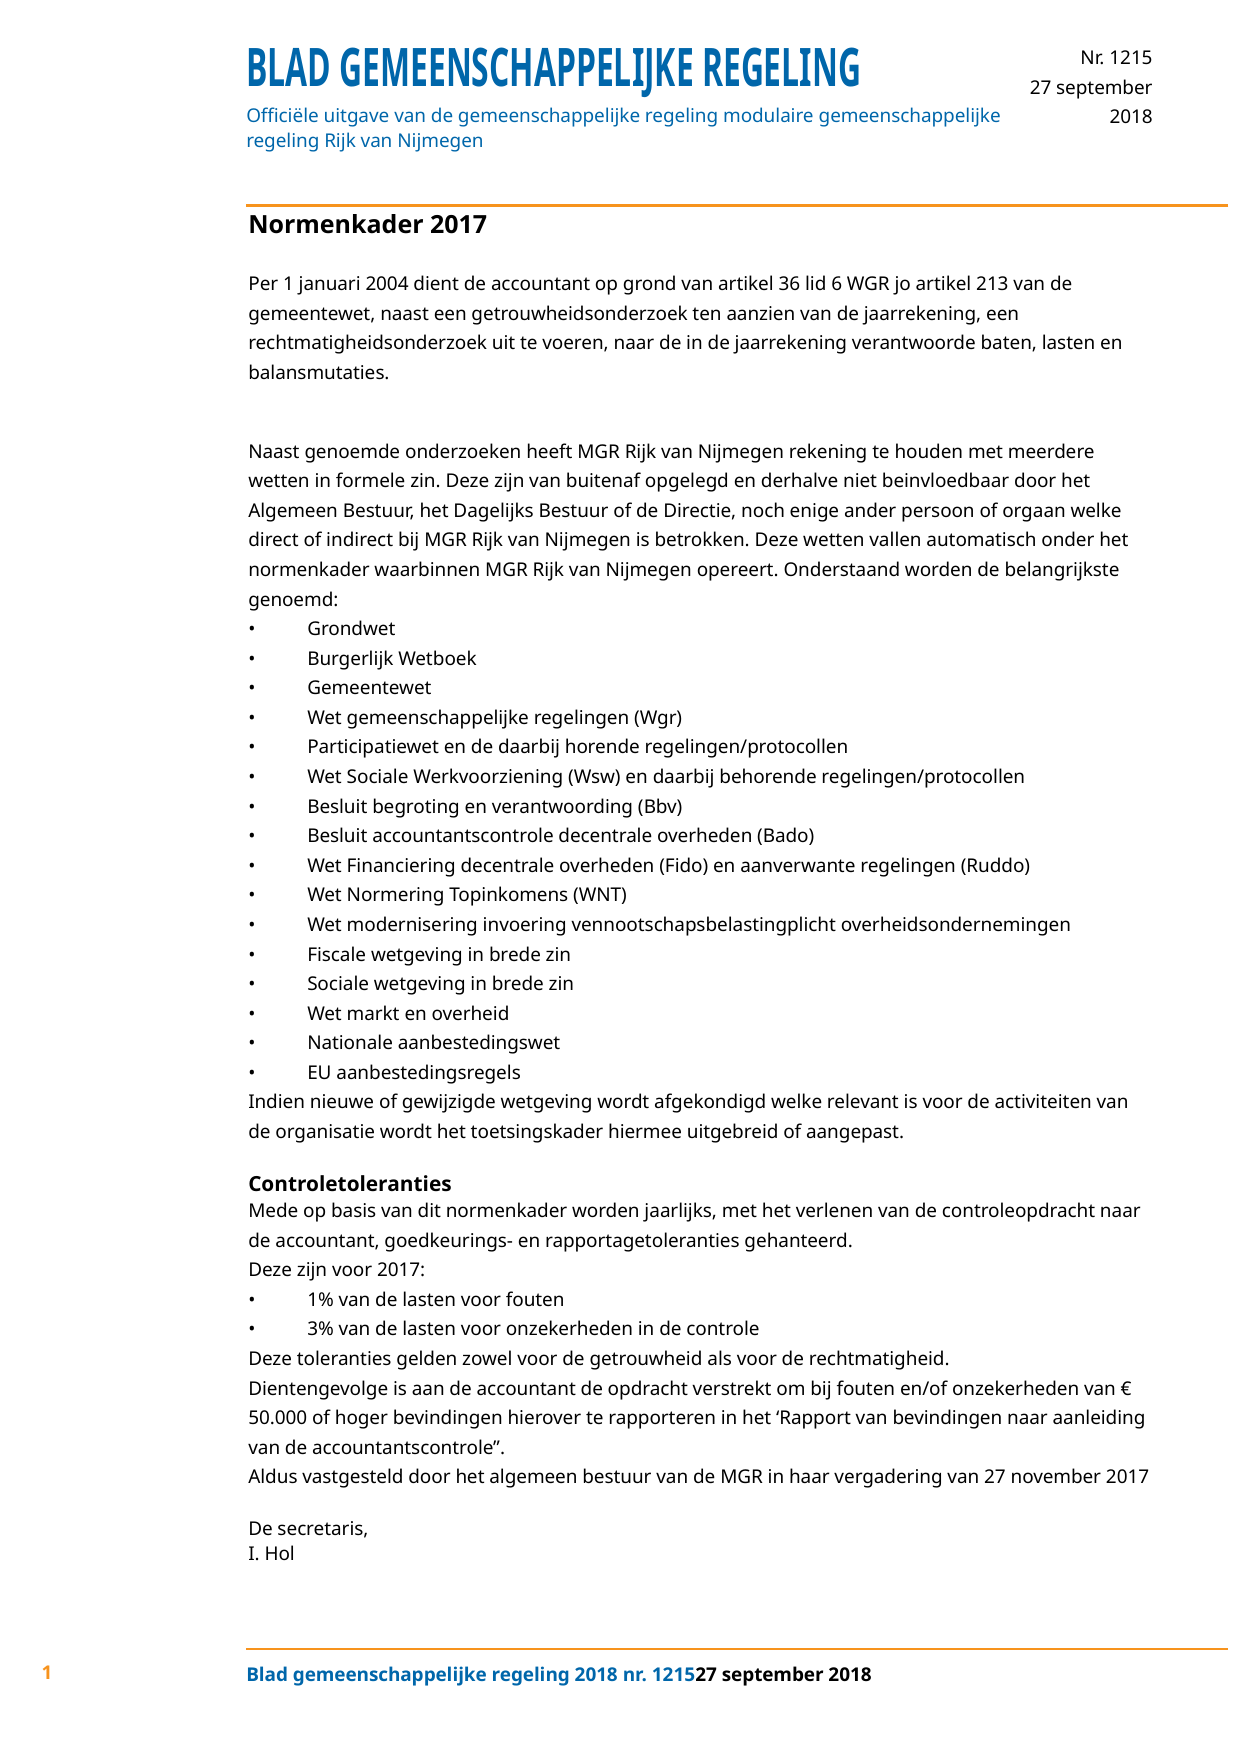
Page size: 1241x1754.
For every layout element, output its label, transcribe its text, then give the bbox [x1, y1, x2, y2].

list Grondwet [248, 615, 1152, 641]
list Besluit begroting en verantwoording (Bbv) [248, 793, 1152, 819]
list Sociale wetgeving in brede zin [248, 970, 1152, 996]
text Normenkader 2017 [248, 207, 1152, 241]
list Burgerlijk Wetboek [248, 645, 1152, 671]
list Besluit accountantscontrole decentrale overheden (Bado) [248, 822, 1152, 848]
list Wet Sociale Werkvoorziening (Wsw) en daarbij behorende regelingen/protocollen [248, 763, 1152, 789]
list Gemeentewet [248, 674, 1152, 700]
list Nationale aanbestedingswet [248, 1029, 1152, 1055]
list Fiscale wetgeving in brede zin [248, 941, 1152, 967]
text Naast genoemde onderzoeken heeft MGR Rijk van Nijmegen rekening te houden met meerdere wetten in formele zin. Deze zijn van buitenaf opgelegd en derhalve niet beinvloedbaar door het Algemeen Bestuur, het Dagelijks Bestuur of de Directie, noch enige ander persoon of orgaan welke direct of indirect bij MGR Rijk van Nijmegen is betrokken. Deze wetten vallen automatisch onder het normenkader waarbinnen MGR Rijk van Nijmegen opereert. Onderstaand worden de belangrijkste genoemd: [248, 438, 1152, 612]
text De secretaris, [248, 1515, 1152, 1541]
text Per 1 januari 2004 dient de accountant op grond van artikel 36 lid 6 WGR jo artikel 213 van de gemeentewet, naast een getrouwheidsonderzoek ten aanzien van de jaarrekening, een rechtmatigheidsonderzoek uit te voeren, naar de in de jaarrekening verantwoorde baten, lasten en balansmutaties. [248, 270, 1152, 385]
list Wet markt en overheid [248, 1000, 1152, 1026]
list 3% van de lasten voor onzekerheden in de controle [248, 1316, 1152, 1341]
list Wet Normering Topinkomens (WNT) [248, 882, 1152, 907]
list EU aanbestedingsregels [248, 1059, 1152, 1085]
list Wet modernisering invoering vennootschapsbelastingplicht overheidsondernemingen [248, 911, 1152, 937]
list Wet gemeenschappelijke regelingen (Wgr) [248, 704, 1152, 730]
text Indien nieuwe of gewijzigde wetgeving wordt afgekondigd welke relevant is voor de activiteiten van de organisatie wordt het toetsingskader hiermee uitgebreid of aangepast. [248, 1089, 1152, 1144]
text Deze zijn voor 2017: [248, 1256, 1152, 1282]
list Wet Financiering decentrale overheden (Fido) en aanverwante regelingen (Ruddo) [248, 852, 1152, 878]
text Dientengevolge is aan de accountant de opdracht verstrekt om bij fouten en/of onzekerheden van € 50.000 of hoger bevindingen hierover te rapporteren in het ‘Rapport van bevindingen naar aanleiding van de accountantscontrole”. [248, 1375, 1152, 1459]
text Mede op basis van dit normenkader worden jaarlijks, met het verlenen van de controleopdracht naar de accountant, goedkeurings- en rapportagetoleranties gehanteerd. [248, 1197, 1152, 1252]
text Deze toleranties gelden zowel voor de getrouwheid als voor de rechtmatigheid. [248, 1345, 1152, 1371]
picture [41, 47, 231, 172]
list Participatiewet en de daarbij horende regelingen/protocollen [248, 734, 1152, 759]
text Aldus vastgesteld door het algemeen bestuur van de MGR in haar vergadering van 27 november 2017 [248, 1463, 1152, 1489]
text I. Hol [248, 1541, 1152, 1566]
text Controletoleranties [248, 1169, 1152, 1197]
list 1% van de lasten voor fouten [248, 1286, 1152, 1312]
